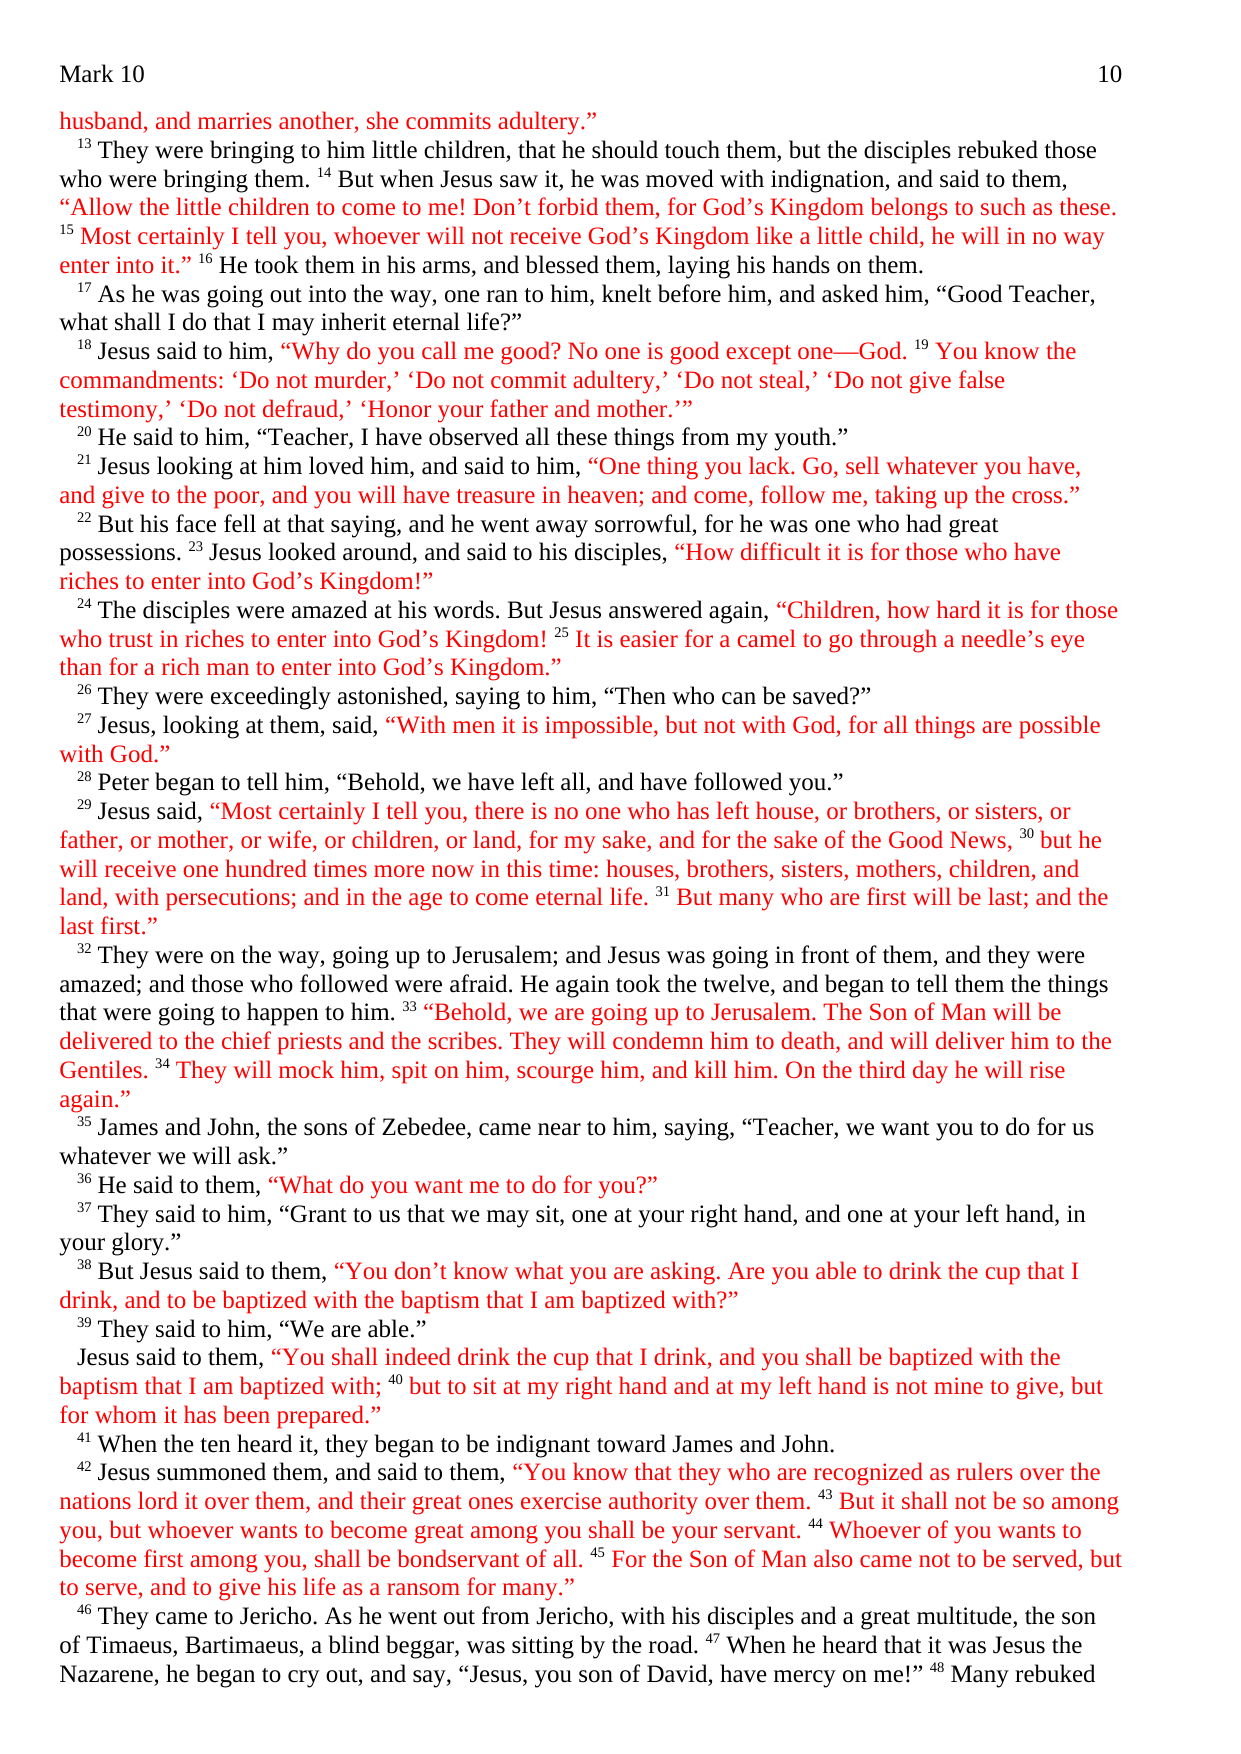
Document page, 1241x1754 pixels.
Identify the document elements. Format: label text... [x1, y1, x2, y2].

text 18 Jesus said to him, “Why do you call me good? No one is good except one—God. 19 You know the commandments: ‘Do not murder,’ ‘Do not commit adultery,’ ‘Do not steal,’ ‘Do not give false testimony,’ ‘Do not defraud,’ ‘Honor your father and mother.’” [59, 336, 1122, 422]
text 46 They came to Jericho. As he went out from Jericho, with his disciples and a great multitude, the son of Timaeus, Bartimaeus, a blind beggar, was sitting by the road. 47 When he heard that it was Jesus the Nazarene, he began to cry out, and say, “Jesus, you son of David, have mercy on me!” 48 Many rebuked [59, 1601, 1122, 1687]
text 22 But his face fell at that saying, and he went away sorrowful, for he was one who had great possessions. 23 Jesus looked around, and said to his disciples, “How difficult it is for those who have riches to enter into God’s Kingdom!” [59, 509, 1122, 595]
text 41 When the ten heard it, they began to be indignant toward James and John. [59, 1429, 1122, 1457]
text 17 As he was going out into the way, one ran to him, knelt before him, and asked him, “Good Teacher, what shall I do that I may inherit eternal life?” [59, 279, 1122, 336]
text 37 They said to him, “Grant to us that we may sit, one at your right hand, and one at your left hand, in your glory.” [59, 1199, 1122, 1256]
text 26 They were exceedingly astonished, saying to him, “Then who can be saved?” [59, 681, 1122, 710]
text 32 They were on the way, going up to Jerusalem; and Jesus was going in front of them, and they were amazed; and those who followed were afraid. He again took the twelve, and began to tell them the things that were going to happen to him. 33 “Behold, we are going up to Jerusalem. The Son of Man will be delivered to the chief priests and the scribes. They will condemn him to death, and will deliver him to the Gentiles. 34 They will mock him, spit on him, scourge him, and kill him. On the third day he will rise again.” [59, 940, 1122, 1112]
text 35 James and John, the sons of Zebedee, came near to him, saying, “Teacher, we want you to do for us whatever we will ask.” [59, 1112, 1122, 1170]
text 20 He said to him, “Teacher, I have observed all these things from my youth.” [59, 422, 1122, 451]
text 13 They were bringing to him little children, that he should touch them, but the disciples rebuked those who were bringing them. 14 But when Jesus saw it, he was moved with indignation, and said to them, “Allow the little children to come to me! Don’t forbid them, for God’s Kingdom belongs to such as these. 15 Most certainly I tell you, whoever will not receive God’s Kingdom like a little child, he will in no way enter into it.” 16 He took them in his arms, and blessed them, laying his hands on them. [59, 135, 1122, 279]
text 36 He said to them, “What do you want me to do for you?” [59, 1170, 1122, 1199]
text Jesus said to them, “You shall indeed drink the cup that I drink, and you shall be baptized with the baptism that I am baptized with; 40 but to sit at my right hand and at my left hand is not mine to give, but for whom it has been prepared.” [59, 1342, 1122, 1429]
text 27 Jesus, looking at them, said, “With men it is impossible, but not with God, for all things are possible with God.” [59, 710, 1122, 767]
text 29 Jesus said, “Most certainly I tell you, there is no one who has left house, or brothers, or sisters, or father, or mother, or wife, or children, or land, for my sake, and for the sake of the Good News, 30 but he will receive one hundred times more now in this time: houses, brothers, sisters, mothers, children, and land, with persecutions; and in the age to come eternal life. 31 But many who are first will be last; and the last first.” [59, 796, 1122, 940]
text husband, and marries another, she commits adultery.” [59, 106, 1122, 135]
text 24 The disciples were amazed at his words. But Jesus answered again, “Children, how hard it is for those who trust in riches to enter into God’s Kingdom! 25 It is easier for a camel to go through a needle’s eye than for a rich man to enter into God’s Kingdom.” [59, 595, 1122, 681]
text 21 Jesus looking at him loved him, and said to him, “One thing you lack. Go, sell whatever you have, and give to the poor, and you will have treasure in heaven; and come, follow me, taking up the cross.” [59, 451, 1122, 509]
text 28 Peter began to tell him, “Behold, we have left all, and have followed you.” [59, 767, 1122, 796]
text 38 But Jesus said to them, “You don’t know what you are asking. Are you able to drink the cup that I drink, and to be baptized with the baptism that I am baptized with?” [59, 1256, 1122, 1314]
text 39 They said to him, “We are able.” [59, 1314, 1122, 1342]
text 42 Jesus summoned them, and said to them, “You know that they who are recognized as rulers over the nations lord it over them, and their great ones exercise authority over them. 43 But it shall not be so among you, but whoever wants to become great among you shall be your servant. 44 Whoever of you wants to become first among you, shall be bondservant of all. 45 For the Son of Man also came not to be served, but to serve, and to give his life as a ransom for many.” [59, 1457, 1122, 1601]
